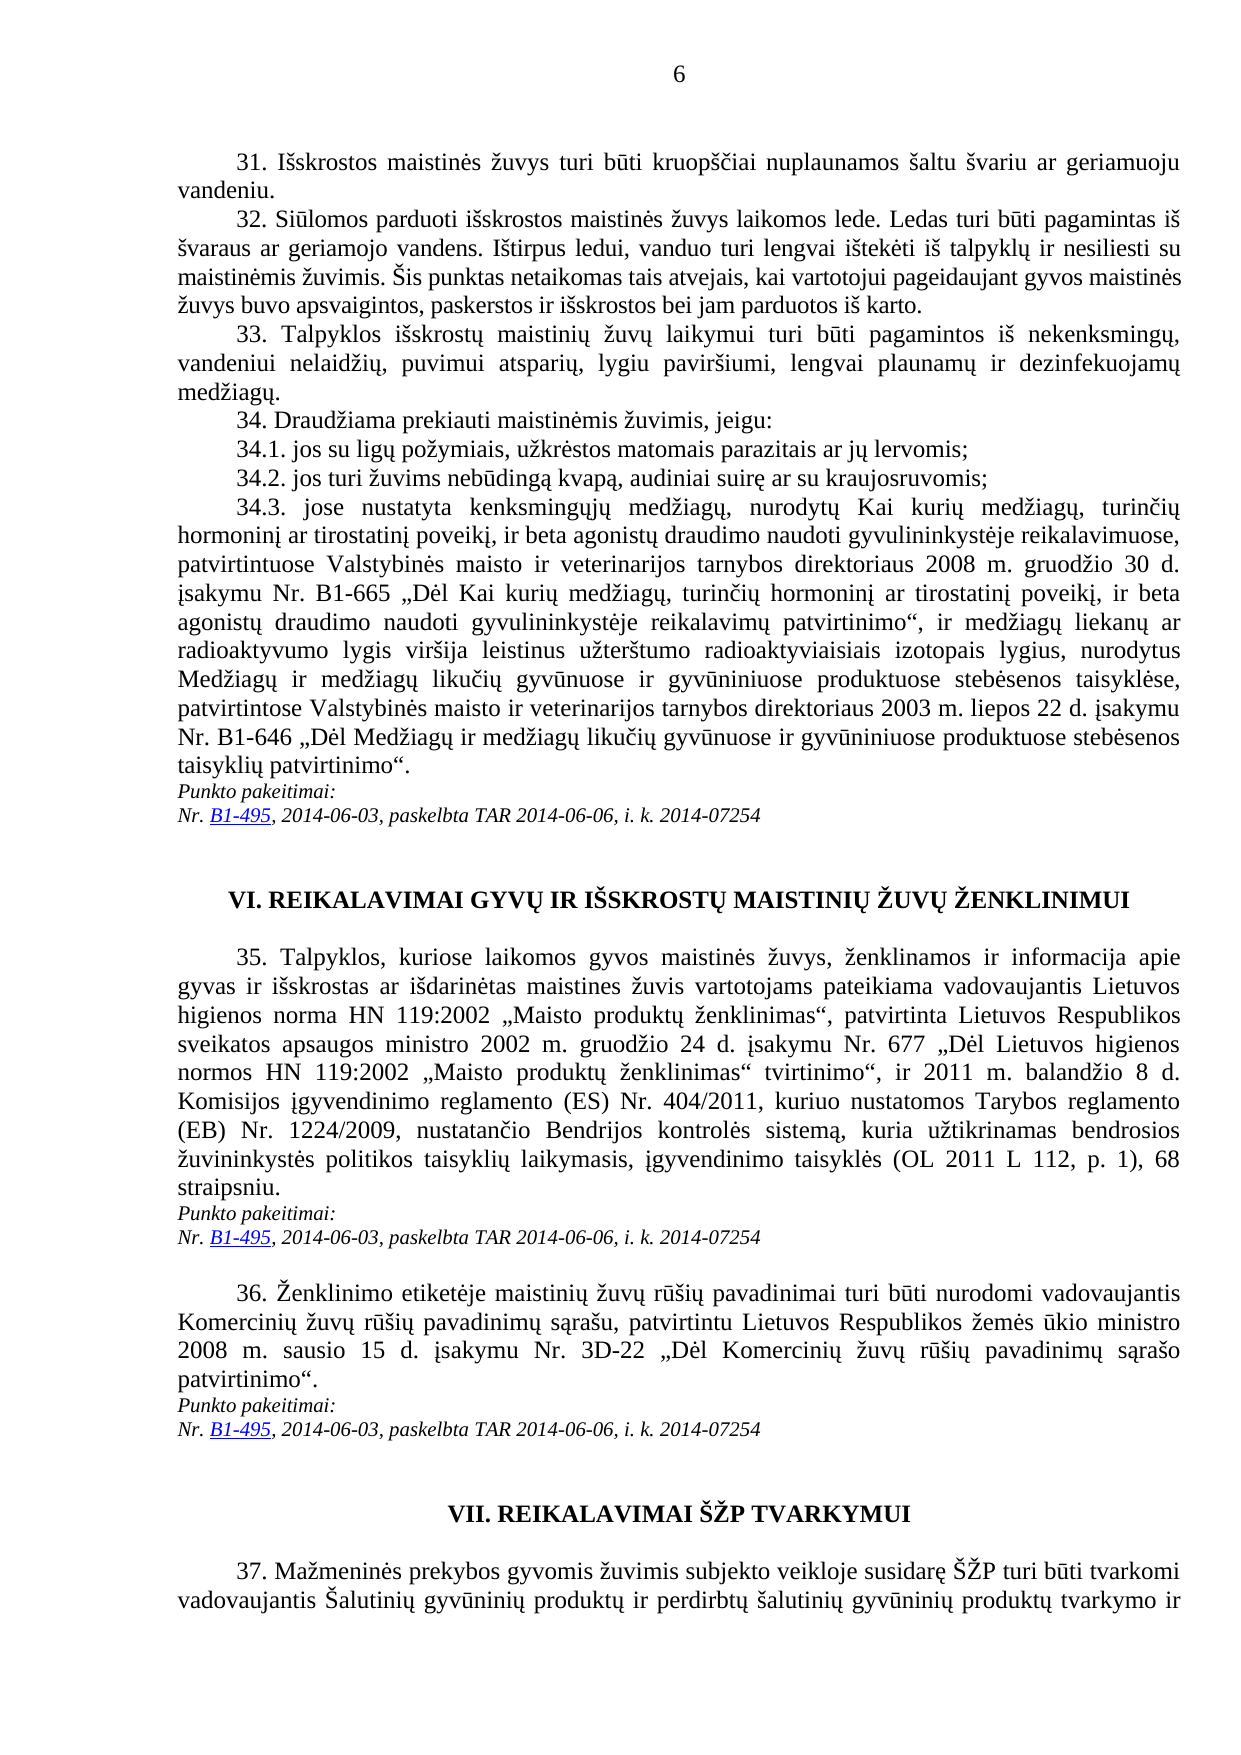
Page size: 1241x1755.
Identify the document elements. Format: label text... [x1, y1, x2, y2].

text 34.2. jos turi žuvims nebūdingą kvapą, audiniai suirę ar su kraujosruvomis; [177, 463, 1181, 492]
text 34.3. jose nustatyta kenksmingųjų medžiagų, nurodytų Kai kurių medžiagų, turinčių hormoninį ar tirostatinį poveikį, ir beta agonistų draudimo naudoti gyvulininkystėje reikalavimuose, patvirtintuose Valstybinės maisto ir veterinarijos tarnybos direktoriaus 2008 m. gruodžio 30 d. įsakymu Nr. B1-665 „Dėl Kai kurių medžiagų, turinčių hormoninį ar tirostatinį poveikį, ir beta agonistų draudimo naudoti gyvulininkystėje reikalavimų patvirtinimo“, ir medžiagų liekanų ar radioaktyvumo lygis viršija leistinus užterštumo radioaktyviaisiais izotopais lygius, nurodytus Medžiagų ir medžiagų likučių gyvūnuose ir gyvūniniuose produktuose stebėsenos taisyklėse, patvirtintose Valstybinės maisto ir veterinarijos tarnybos direktoriaus 2003 m. liepos 22 d. įsakymu Nr. B1-646 „Dėl Medžiagų ir medžiagų likučių gyvūnuose ir gyvūniniuose produktuose stebėsenos taisyklių patvirtinimo“. [177, 492, 1181, 779]
text Nr. B1-495, 2014-06-03, paskelbta TAR 2014-06-06, i. k. 2014-07254 [177, 1225, 1181, 1249]
text Punkto pakeitimai: [177, 1393, 1181, 1417]
text Punkto pakeitimai: [177, 779, 1181, 803]
text 34.1. jos su ligų požymiais, užkrėstos matomais parazitais ar jų lervomis; [177, 434, 1181, 463]
text VII. REIKALAVIMAI ŠŽP TVARKYMUI [177, 1499, 1181, 1527]
text 32. Siūlomos parduoti išskrostos maistinės žuvys laikomos lede. Ledas turi būti pagamintas iš švaraus ar geriamojo vandens. Ištirpus ledui, vanduo turi lengvai ištekėti iš talpyklų ir nesiliesti su maistinėmis žuvimis. Šis punktas netaikomas tais atvejais, kai vartotojui pageidaujant gyvos maistinės žuvys buvo apsvaigintos, paskerstos ir išskrostos bei jam parduotos iš karto. [177, 204, 1181, 319]
text Nr. B1-495, 2014-06-03, paskelbta TAR 2014-06-06, i. k. 2014-07254 [177, 1417, 1181, 1441]
text 31. Išskrostos maistinės žuvys turi būti kruopščiai nuplaunamos šaltu švariu ar geriamuoju vandeniu. [177, 147, 1181, 204]
text 35. Talpyklos, kuriose laikomos gyvos maistinės žuvys, ženklinamos ir informacija apie gyvas ir išskrostas ar išdarinėtas maistines žuvis vartotojams pateikiama vadovaujantis Lietuvos higienos norma HN 119:2002 „Maisto produktų ženklinimas“, patvirtinta Lietuvos Respublikos sveikatos apsaugos ministro 2002 m. gruodžio 24 d. įsakymu Nr. 677 „Dėl Lietuvos higienos normos HN 119:2002 „Maisto produktų ženklinimas“ tvirtinimo“, ir 2011 m. balandžio 8 d. Komisijos įgyvendinimo reglamento (ES) Nr. 404/2011, kuriuo nustatomos Tarybos reglamento (EB) Nr. 1224/2009, nustatančio Bendrijos kontrolės sistemą, kuria užtikrinamas bendrosios žuvininkystės politikos taisyklių laikymasis, įgyvendinimo taisyklės (OL 2011 L 112, p. 1), 68 straipsniu. [177, 942, 1181, 1201]
text 33. Talpyklos išskrostų maistinių žuvų laikymui turi būti pagamintos iš nekenksmingų, vandeniui nelaidžių, puvimui atsparių, lygiu paviršiumi, lengvai plaunamų ir dezinfekuojamų medžiagų. [177, 319, 1181, 406]
text VI. REIKALAVIMAI GYVŲ IR IŠSKROSTŲ MAISTINIŲ ŽUVŲ ŽENKLINIMUI [177, 885, 1181, 914]
text Punkto pakeitimai: [177, 1201, 1181, 1225]
text Nr. B1-495, 2014-06-03, paskelbta TAR 2014-06-06, i. k. 2014-07254 [177, 803, 1181, 827]
text 34. Draudžiama prekiauti maistinėmis žuvimis, jeigu: [177, 406, 1181, 434]
text 36. Ženklinimo etiketėje maistinių žuvų rūšių pavadinimai turi būti nurodomi vadovaujantis Komercinių žuvų rūšių pavadinimų sąrašu, patvirtintu Lietuvos Respublikos žemės ūkio ministro 2008 m. sausio 15 d. įsakymu Nr. 3D-22 „Dėl Komercinių žuvų rūšių pavadinimų sąrašo patvirtinimo“. [177, 1278, 1181, 1393]
text 37. Mažmeninės prekybos gyvomis žuvimis subjekto veikloje susidarę ŠŽP turi būti tvarkomi vadovaujantis Šalutinių gyvūninių produktų ir perdirbtų šalutinių gyvūninių produktų tvarkymo ir [177, 1556, 1181, 1614]
